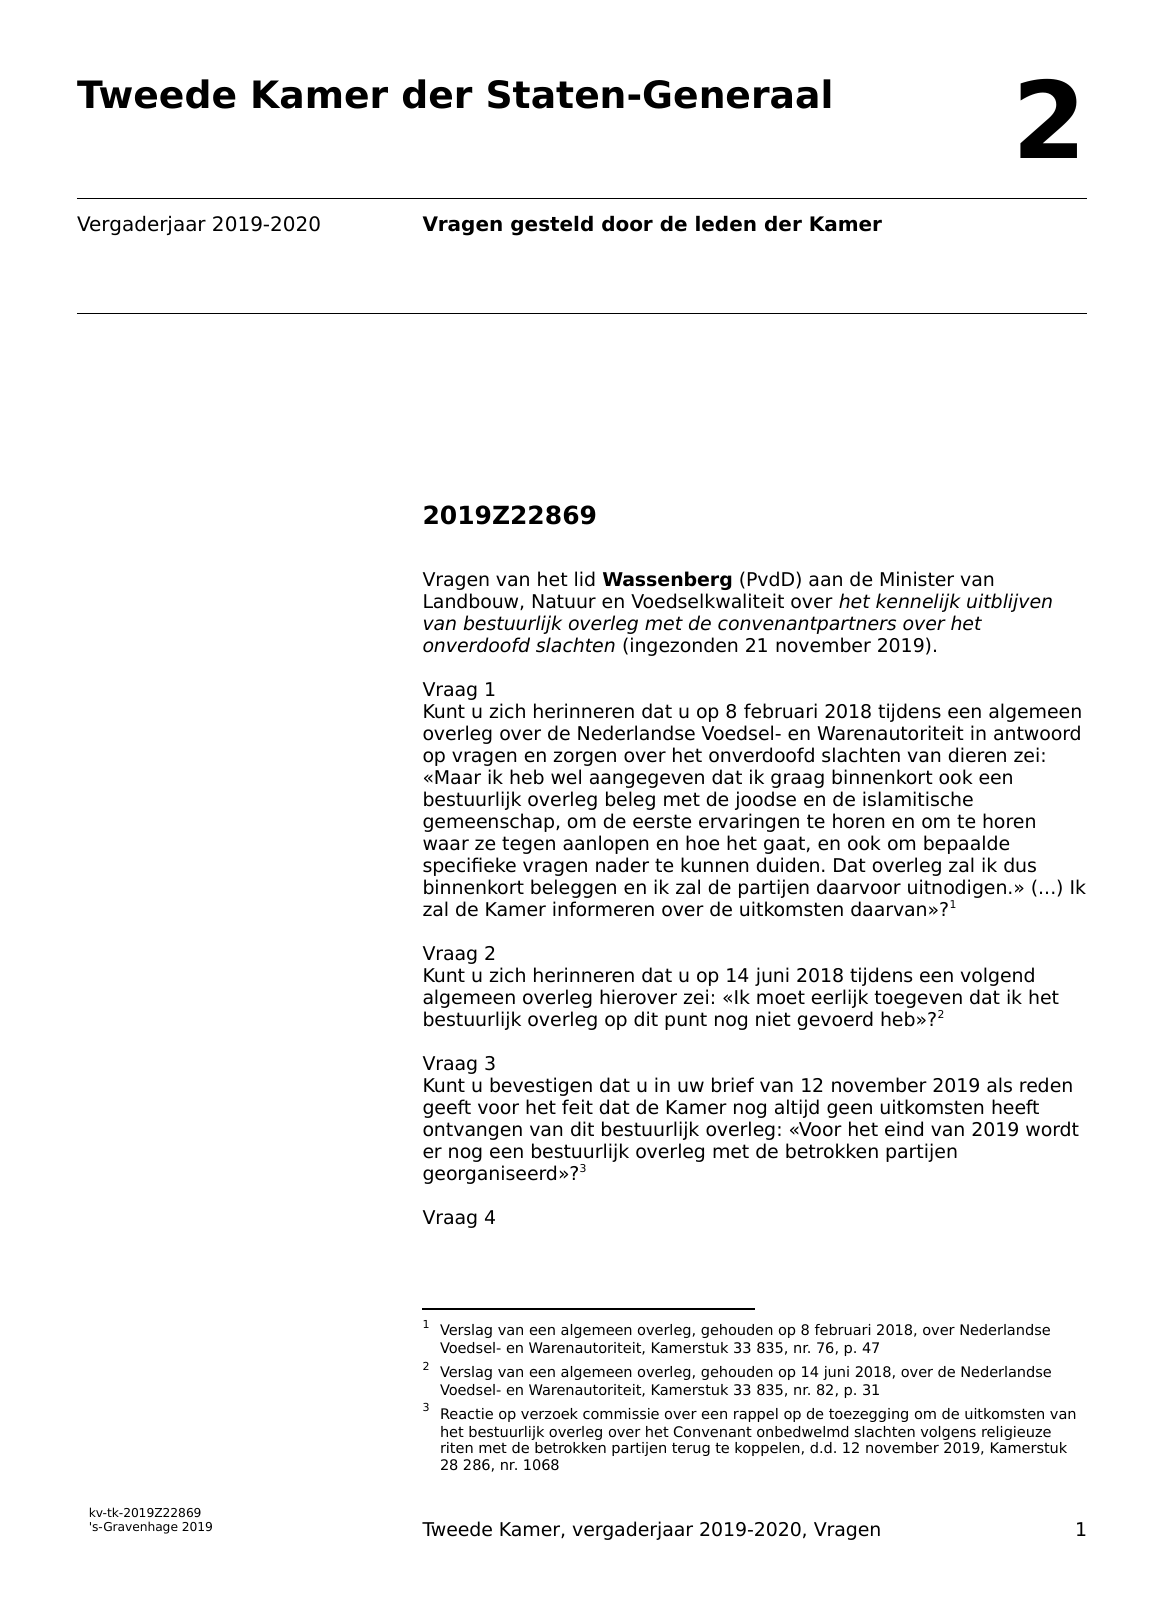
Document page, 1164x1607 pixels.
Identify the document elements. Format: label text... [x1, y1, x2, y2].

text Vraag 3 [422, 1053, 1087, 1075]
text Vraag 2 [422, 943, 1087, 965]
text 's-Gravenhage 2019 [88, 1520, 323, 1534]
table_cell Vergaderjaar 2019-2020 [77, 199, 422, 313]
table_header Tweede Kamer der Staten-Generaal [77, 59, 886, 198]
text Vraag 4 [422, 1207, 1087, 1229]
text Verslag van een algemeen overleg, gehouden op 8 februari 2018, over Nederlandse Voedsel- en Warenautoriteit, Kamerstuk 33 835, nr. 76, p. 47 [422, 1318, 1087, 1357]
text Kunt u zich herinneren dat u op 8 februari 2018 tijdens een algemeen overleg over de Nederlandse Voedsel- en Warenautoriteit in antwoord op vragen en zorgen over het onverdoofd slachten van dieren zei: «Maar ik heb wel aangegeven dat ik graag binnenkort ook een bestuurlijk overleg beleg met de joodse en de islamitische gemeenschap, om de eerste ervaringen te horen en om te horen waar ze tegen aanlopen en hoe het gaat, en ook om bepaalde specifieke vragen nader te kunnen duiden. Dat overleg zal ik dus binnenkort beleggen en ik zal de partijen daarvoor uitnodigen.» (...) Ik zal de Kamer informeren over de uitkomsten daarvan»? [422, 701, 1087, 921]
text 2019Z22869 [422, 501, 1087, 531]
text Vragen van het lid Wassenberg (PvdD) aan de Minister van Landbouw, Natuur en Voedselkwaliteit over het kennelijk uitblijven van bestuurlijk overleg met de convenantpartners over het onverdoofd slachten (ingezonden 21 november 2019). [422, 569, 1087, 657]
text kv-tk-2019Z22869 [88, 1506, 323, 1520]
table_header 2 [886, 59, 1087, 198]
text Vraag 1 [422, 679, 1087, 701]
text Verslag van een algemeen overleg, gehouden op 14 juni 2018, over de Nederlandse Voedsel- en Warenautoriteit, Kamerstuk 33 835, nr. 82, p. 31 [422, 1360, 1087, 1399]
table_cell Vragen gesteld door de leden der Kamer [422, 199, 1087, 313]
text Kunt u bevestigen dat u in uw brief van 12 november 2019 als reden geeft voor het feit dat de Kamer nog altijd geen uitkomsten heeft ontvangen van dit bestuurlijk overleg: «Voor het eind van 2019 wordt er nog een bestuurlijk overleg met de betrokken partijen georganiseerd»? [422, 1075, 1087, 1185]
text Reactie op verzoek commissie over een rappel op de toezegging om de uitkomsten van het bestuurlijk overleg over het Convenant onbedwelmd slachten volgens religieuze riten met de betrokken partijen terug te koppelen, d.d. 12 november 2019, Kamerstuk 28 286, nr. 1068 [422, 1402, 1087, 1474]
text Kunt u zich herinneren dat u op 14 juni 2018 tijdens een volgend algemeen overleg hierover zei: «Ik moet eerlijk toegeven dat ik het bestuurlijk overleg op dit punt nog niet gevoerd heb»? [422, 965, 1087, 1031]
